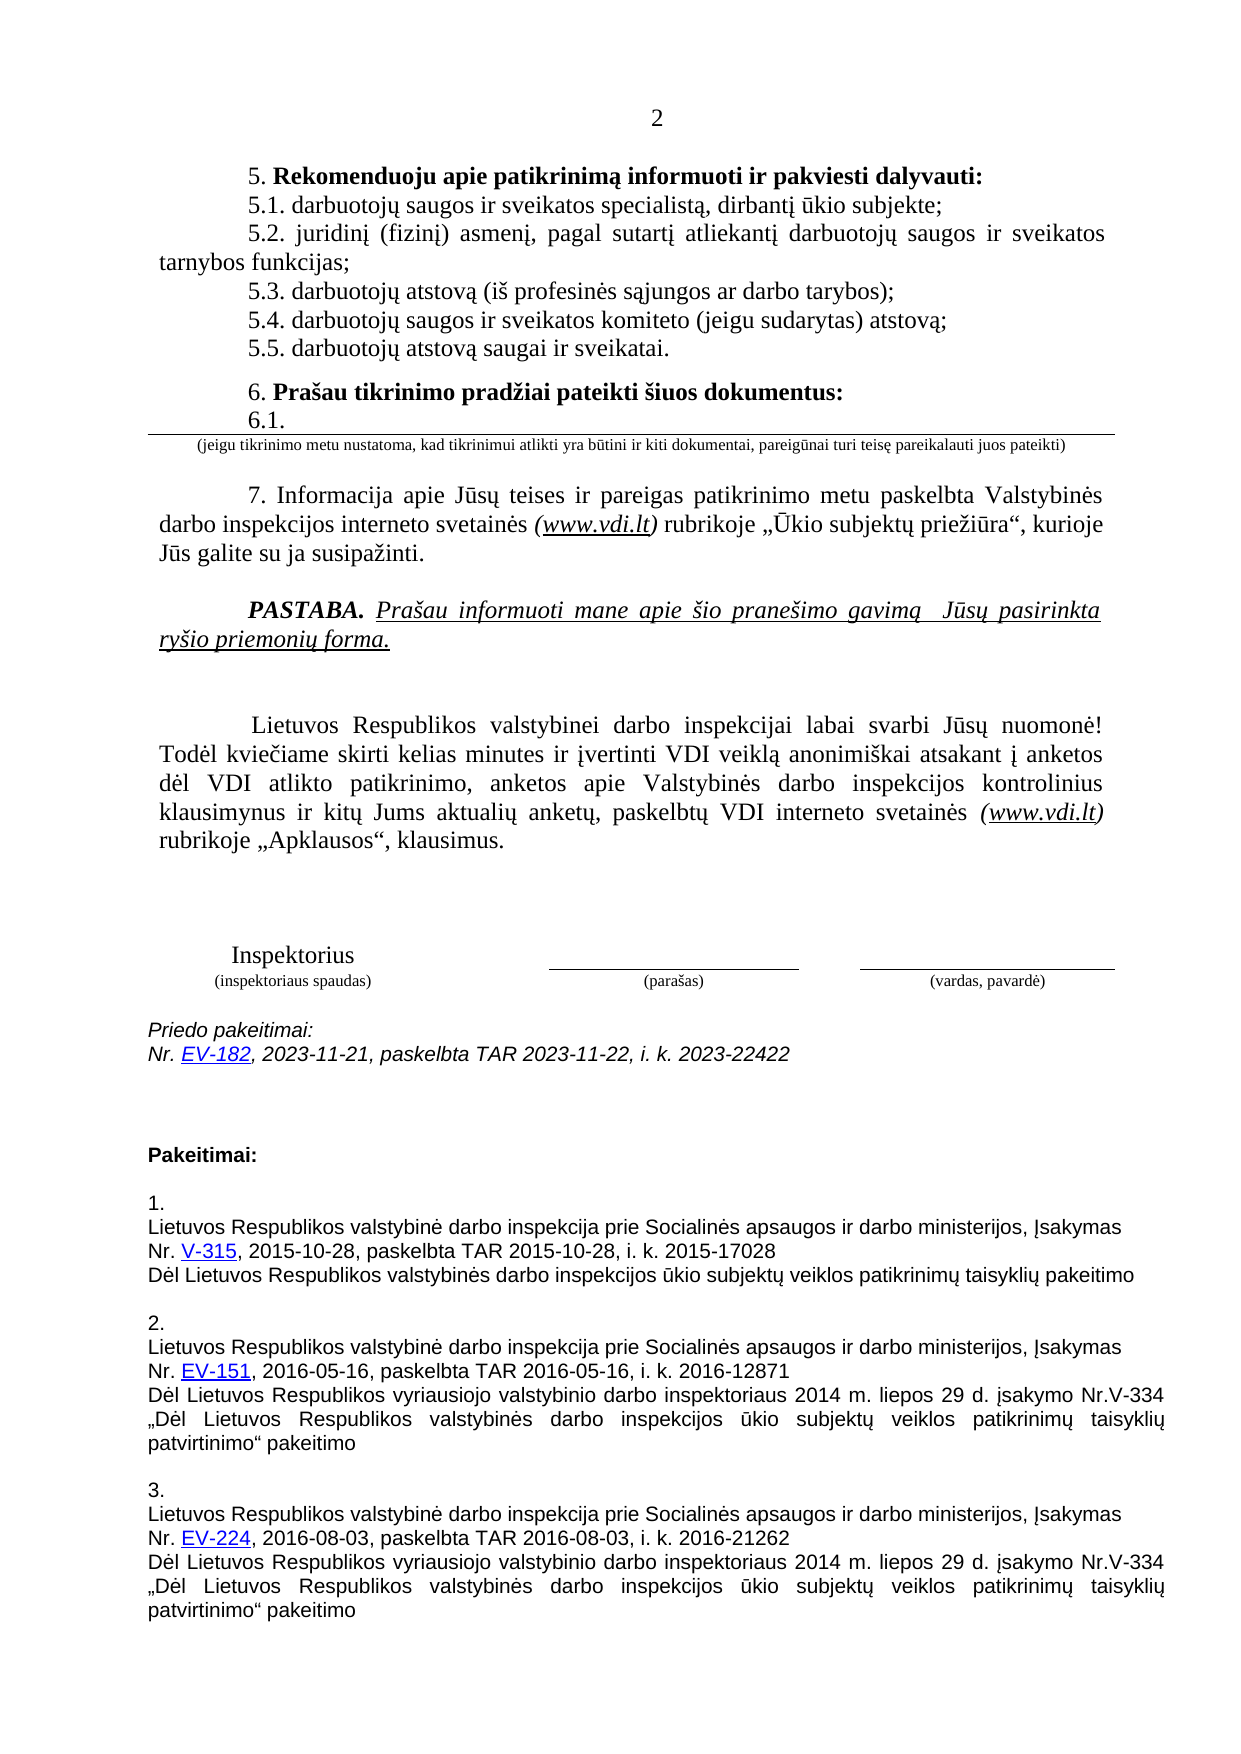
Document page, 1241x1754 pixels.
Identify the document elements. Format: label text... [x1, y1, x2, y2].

table_cell [1145, 969, 1169, 989]
table_cell [1130, 941, 1145, 969]
text Nr. EV-182, 2023-11-21, paskelbta TAR 2023-11-22, i. k. 2023-22422 [148, 1042, 1166, 1066]
table_cell Inspektorius [148, 941, 438, 969]
table_cell [1115, 161, 1130, 190]
table_cell [1145, 161, 1169, 190]
table_cell [1115, 969, 1130, 989]
table_cell [1145, 434, 1169, 454]
table_cell [1130, 454, 1145, 481]
text Nr. V-315, 2015-10-28, paskelbta TAR 2015-10-28, i. k. 2015-17028 [148, 1239, 1166, 1263]
table_cell [1130, 653, 1145, 941]
table_cell (vardas, pavardė) [860, 970, 1115, 989]
table_cell [1115, 190, 1130, 362]
text Lietuvos Respublikos valstybinė darbo inspekcija prie Socialinės apsaugos ir darbo ministerijos, Įsakymas [148, 1215, 1166, 1239]
table_cell [1115, 377, 1130, 405]
table_cell [1145, 481, 1169, 653]
table_cell [1130, 362, 1145, 377]
table_cell [799, 969, 860, 989]
table_cell 5.1. darbuotojų saugos ir sveikatos specialistą, dirbantį ūkio subjekte; 5.2. juridinį (fizinį) asmenį, pagal sutartį atliekantį darbuotojų saugos ir sveikatos tarnybos funkcijas; 5.3. darbuotojų atstovą (iš profesinės sąjungos ar darbo tarybos); 5.4. darbuotojų saugos ir sveikatos komiteto (jeigu sudarytas) atstovą; 5.5. darbuotojų atstovą saugai ir sveikatai. [148, 190, 1115, 362]
text Lietuvos Respublikos valstybinė darbo inspekcija prie Socialinės apsaugos ir darbo ministerijos, Įsakymas [148, 1334, 1166, 1358]
table_cell [1115, 362, 1130, 377]
table_cell (parašas) [549, 970, 798, 989]
table_cell [1145, 377, 1169, 405]
table_cell [1115, 941, 1130, 969]
text Pakeitimai: [148, 1143, 1166, 1167]
table_cell [1145, 653, 1169, 941]
table_cell [1145, 190, 1169, 362]
table_cell [1145, 362, 1169, 377]
text Priedo pakeitimai: [148, 1018, 1166, 1042]
table_cell [1145, 454, 1169, 481]
text Dėl Lietuvos Respublikos vyriausiojo valstybinio darbo inspektoriaus 2014 m. liepos 29 d. įsakymo Nr.V-334 „Dėl Lietuvos Respublikos valstybinės darbo inspekcijos ūkio subjektų veiklos patikrinimų taisyklių patvirtinimo“ pakeitimo [148, 1382, 1166, 1454]
table_cell [438, 969, 549, 989]
table_cell [148, 362, 1115, 377]
text Nr. EV-151, 2016-05-16, paskelbta TAR 2016-05-16, i. k. 2016-12871 [148, 1358, 1166, 1382]
text 2. [148, 1311, 1166, 1334]
text Nr. EV-224, 2016-08-03, paskelbta TAR 2016-08-03, i. k. 2016-21262 [148, 1526, 1166, 1550]
table_cell [1115, 653, 1130, 941]
table_cell 6. Prašau tikrinimo pradžiai pateikti šiuos dokumentus: [148, 377, 1115, 405]
table_cell [1130, 377, 1145, 405]
table_cell [148, 454, 1115, 481]
text Lietuvos Respublikos valstybinė darbo inspekcija prie Socialinės apsaugos ir darbo ministerijos, Įsakymas [148, 1502, 1166, 1526]
table_cell [1130, 434, 1145, 454]
table_cell [1130, 405, 1145, 434]
table_cell [438, 941, 549, 969]
text Dėl Lietuvos Respublikos vyriausiojo valstybinio darbo inspektoriaus 2014 m. liepos 29 d. įsakymo Nr.V-334 „Dėl Lietuvos Respublikos valstybinės darbo inspekcijos ūkio subjektų veiklos patikrinimų taisyklių patvirtinimo“ pakeitimo [148, 1550, 1166, 1622]
table_cell [1130, 190, 1145, 362]
table_cell [860, 941, 1115, 969]
table_cell Lietuvos Respublikos valstybinei darbo inspekcijai labai svarbi Jūsų nuomonė! Todėl kviečiame skirti kelias minutes ir įvertinti VDI veiklą anonimiškai atsakant į anketos dėl VDI atlikto patikrinimo, anketos apie Valstybinės darbo inspekcijos kontrolinius klausimynus ir kitų Jums aktualių anketų, paskelbtų VDI interneto svetainės (www.vdi.lt) rubrikoje „Apklausos“, klausimus. [148, 653, 1115, 941]
table_cell [1115, 405, 1130, 434]
table_cell [1115, 454, 1130, 481]
table_cell [1115, 481, 1130, 653]
text 3. [148, 1478, 1166, 1502]
text Dėl Lietuvos Respublikos valstybinės darbo inspekcijos ūkio subjektų veiklos patikrinimų taisyklių pakeitimo [148, 1263, 1166, 1287]
table_cell [1145, 405, 1169, 434]
table_cell [1130, 969, 1145, 989]
table_cell [799, 941, 860, 969]
table_cell [1145, 941, 1169, 969]
table_cell [1130, 161, 1145, 190]
table_cell [1130, 481, 1145, 653]
table_cell (jeigu tikrinimo metu nustatoma, kad tikrinimui atlikti yra būtini ir kiti dokumentai, pareigūnai turi teisę pareikalauti juos pateikti) [148, 435, 1115, 454]
text 1. [148, 1191, 1166, 1215]
table_cell 6.1. [148, 405, 1115, 434]
table_cell [1115, 434, 1130, 454]
table_cell [549, 941, 798, 969]
table_cell (inspektoriaus spaudas) [148, 969, 438, 989]
table_cell 5. Rekomenduoju apie patikrinimą informuoti ir pakviesti dalyvauti: [148, 161, 1115, 190]
table_cell 7. Informacija apie Jūsų teises ir pareigas patikrinimo metu paskelbta Valstybinės darbo inspekcijos interneto svetainės (www.vdi.lt) rubrikoje „Ūkio subjektų priežiūra“, kurioje Jūs galite su ja susipažinti. PASTABA. Prašau informuoti mane apie šio pranešimo gavimą Jūsų pasirinkta ryšio priemonių forma. [148, 481, 1115, 653]
